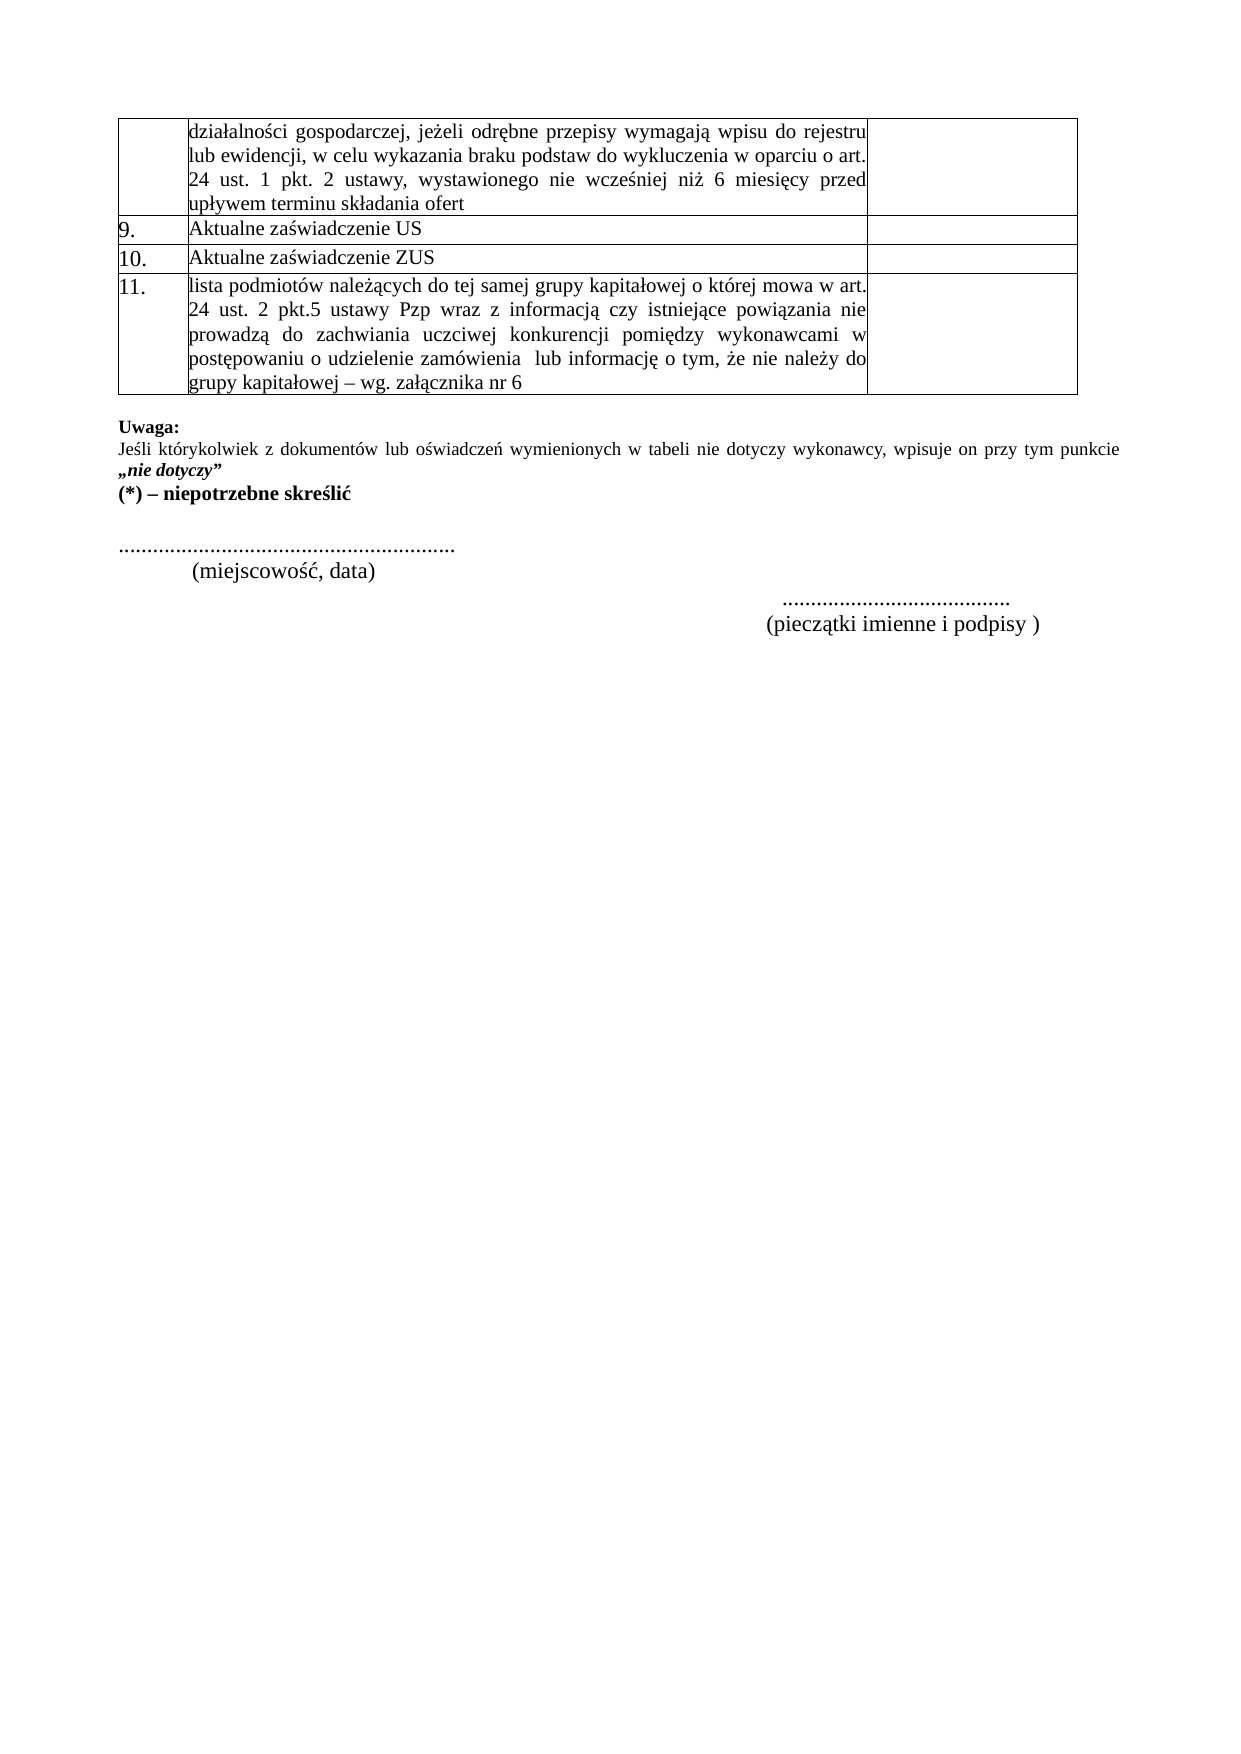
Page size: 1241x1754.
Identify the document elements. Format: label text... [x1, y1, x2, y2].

table_cell Aktualne zaświadczenie US [189, 216, 867, 244]
text Uwaga: [118, 416, 1122, 437]
text ........................................................... [118, 531, 1122, 557]
table_cell [868, 216, 1077, 244]
table_cell 10. [119, 245, 188, 273]
text (pieczątki imienne i podpisy ) [620, 610, 1122, 636]
text Jeśli którykolwiek z dokumentów lub oświadczeń wymienionych w tabeli nie dotyczy wykonawcy, wpisuje on przy tym punkcie „nie dotyczy” [118, 437, 1122, 481]
table_cell [868, 119, 1077, 215]
table_cell [119, 119, 188, 215]
table_cell Aktualne zaświadczenie ZUS [189, 245, 867, 273]
text (*) – niepotrzebne skreślić [118, 481, 1122, 505]
table_cell [868, 274, 1077, 394]
table_cell [868, 245, 1077, 273]
table_cell lista podmiotów należących do tej samej grupy kapitałowej o której mowa w art. 24 ust. 2 pkt.5 ustawy Pzp wraz z informacją czy istniejące powiązania nie prowadzą do zachwiania uczciwej konkurencji pomiędzy wykonawcami w postępowaniu o udzielenie zamówienia lub informację o tym, że nie należy do grupy kapitałowej – wg. załącznika nr 6 [189, 274, 867, 394]
text (miejscowość, data) [118, 557, 1122, 584]
text ........................................ [708, 584, 1122, 610]
table_cell 11. [119, 274, 188, 394]
table_cell 9. [119, 216, 188, 244]
table_cell działalności gospodarczej, jeżeli odrębne przepisy wymagają wpisu do rejestru lub ewidencji, w celu wykazania braku podstaw do wykluczenia w oparciu o art. 24 ust. 1 pkt. 2 ustawy, wystawionego nie wcześniej niż 6 miesięcy przed upływem terminu składania ofert [189, 119, 867, 215]
